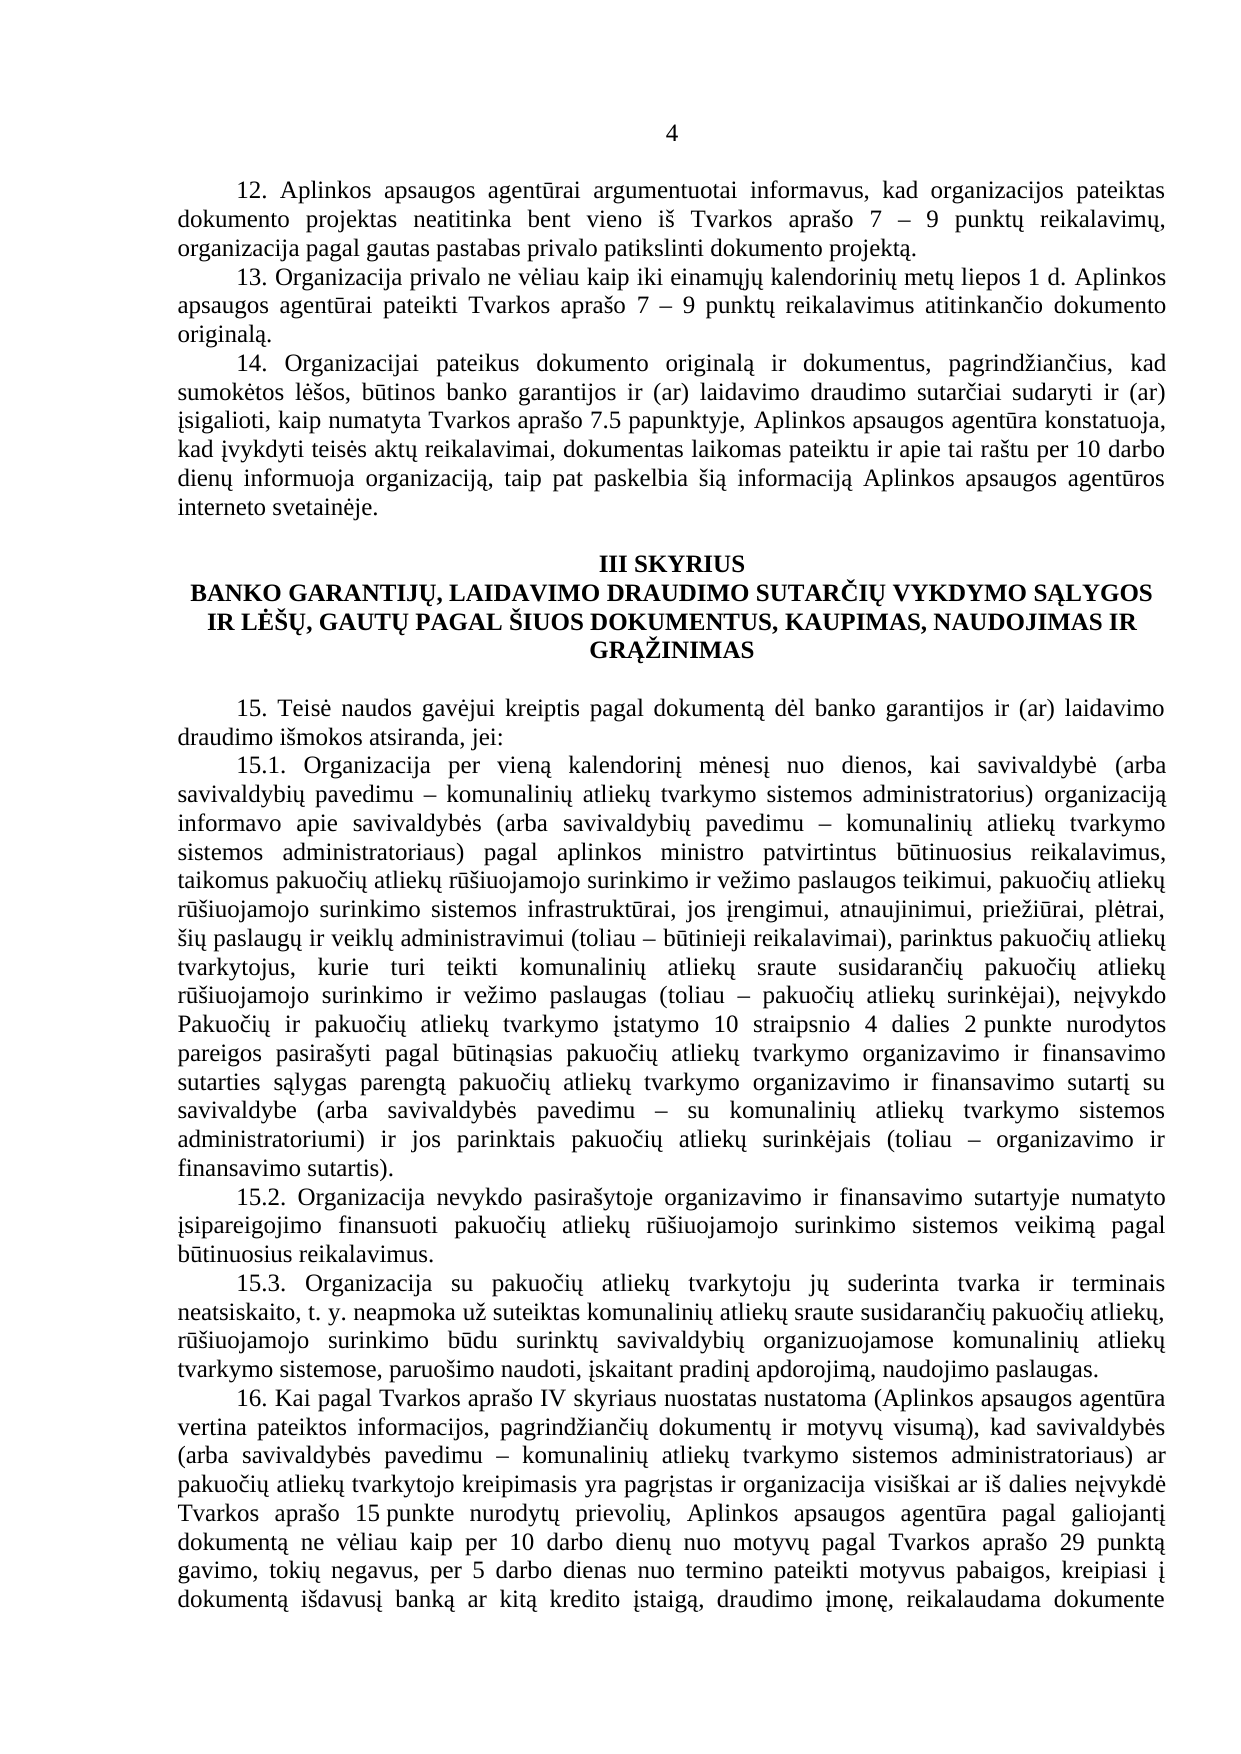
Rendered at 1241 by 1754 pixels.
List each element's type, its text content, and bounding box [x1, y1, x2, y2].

text BANKO GARANTIJų, LAIDAVIMO DRAUDIMO SUTARčių VYKDYMO SĄLYGOS ir LĖŠŲ, GAUTŲ PAGAL ŠIUOS DOKUMENTUS, KAUPIMAS, NAUDOJIMAS ir grąžinimas [177, 578, 1166, 664]
text 15.3. Organizacija su pakuočių atliekų tvarkytoju jų suderinta tvarka ir terminais neatsiskaito, t. y. neapmoka už suteiktas komunalinių atliekų sraute susidarančių pakuočių atliekų, rūšiuojamojo surinkimo būdu surinktų savivaldybių organizuojamose komunalinių atliekų tvarkymo sistemose, paruošimo naudoti, įskaitant pradinį apdorojimą, naudojimo paslaugas. [177, 1268, 1166, 1383]
text 14. Organizacijai pateikus dokumento originalą ir dokumentus, pagrindžiančius, kad sumokėtos lėšos, būtinos banko garantijos ir (ar) laidavimo draudimo sutarčiai sudaryti ir (ar) įsigalioti, kaip numatyta Tvarkos aprašo 7.5 papunktyje, Aplinkos apsaugos agentūra konstatuoja, kad įvykdyti teisės aktų reikalavimai, dokumentas laikomas pateiktu ir apie tai raštu per 10 darbo dienų informuoja organizaciją, taip pat paskelbia šią informaciją Aplinkos apsaugos agentūros interneto svetainėje. [177, 348, 1166, 521]
text 13. Organizacija privalo ne vėliau kaip iki einamųjų kalendorinių metų liepos 1 d. Aplinkos apsaugos agentūrai pateikti Tvarkos aprašo 7 – 9 punktų reikalavimus atitinkančio dokumento originalą. [177, 262, 1166, 348]
text 15. Teisė naudos gavėjui kreiptis pagal dokumentą dėl banko garantijos ir (ar) laidavimo draudimo išmokos atsiranda, jei: [177, 693, 1166, 751]
text III Skyrius [177, 549, 1166, 578]
text 15.1. Organizacija per vieną kalendorinį mėnesį nuo dienos, kai savivaldybė (arba savivaldybių pavedimu – komunalinių atliekų tvarkymo sistemos administratorius) organizaciją informavo apie savivaldybės (arba savivaldybių pavedimu – komunalinių atliekų tvarkymo sistemos administratoriaus) pagal aplinkos ministro patvirtintus būtinuosius reikalavimus, taikomus pakuočių atliekų rūšiuojamojo surinkimo ir vežimo paslaugos teikimui, pakuočių atliekų rūšiuojamojo surinkimo sistemos infrastruktūrai, jos įrengimui, atnaujinimui, priežiūrai, plėtrai, šių paslaugų ir veiklų administravimui (toliau – būtinieji reikalavimai), parinktus pakuočių atliekų tvarkytojus, kurie turi teikti komunalinių atliekų sraute susidarančių pakuočių atliekų rūšiuojamojo surinkimo ir vežimo paslaugas (toliau – pakuočių atliekų surinkėjai), neįvykdo Pakuočių ir pakuočių atliekų tvarkymo įstatymo 10 straipsnio 4 dalies 2 punkte nurodytos pareigos pasirašyti pagal būtinąsias pakuočių atliekų tvarkymo organizavimo ir finansavimo sutarties sąlygas parengtą pakuočių atliekų tvarkymo organizavimo ir finansavimo sutartį su savivaldybe (arba savivaldybės pavedimu – su komunalinių atliekų tvarkymo sistemos administratoriumi) ir jos parinktais pakuočių atliekų surinkėjais (toliau – organizavimo ir finansavimo sutartis). [177, 751, 1166, 1182]
text 12. Aplinkos apsaugos agentūrai argumentuotai informavus, kad organizacijos pateiktas dokumento projektas neatitinka bent vieno iš Tvarkos aprašo 7 – 9 punktų reikalavimų, organizacija pagal gautas pastabas privalo patikslinti dokumento projektą. [177, 176, 1166, 262]
text 15.2. Organizacija nevykdo pasirašytoje organizavimo ir finansavimo sutartyje numatyto įsipareigojimo finansuoti pakuočių atliekų rūšiuojamojo surinkimo sistemos veikimą pagal būtinuosius reikalavimus. [177, 1182, 1166, 1268]
text 16. Kai pagal Tvarkos aprašo IV skyriaus nuostatas nustatoma (Aplinkos apsaugos agentūra vertina pateiktos informacijos, pagrindžiančių dokumentų ir motyvų visumą), kad savivaldybės (arba savivaldybės pavedimu – komunalinių atliekų tvarkymo sistemos administratoriaus) ar pakuočių atliekų tvarkytojo kreipimasis yra pagrįstas ir organizacija visiškai ar iš dalies neįvykdė Tvarkos aprašo 15 punkte nurodytų prievolių, Aplinkos apsaugos agentūra pagal galiojantį dokumentą ne vėliau kaip per 10 darbo dienų nuo motyvų pagal Tvarkos aprašo 29 punktą gavimo, tokių negavus, per 5 darbo dienas nuo termino pateikti motyvus pabaigos, kreipiasi į dokumentą išdavusį banką ar kitą kredito įstaigą, draudimo įmonę, reikalaudama dokumente [177, 1383, 1166, 1613]
